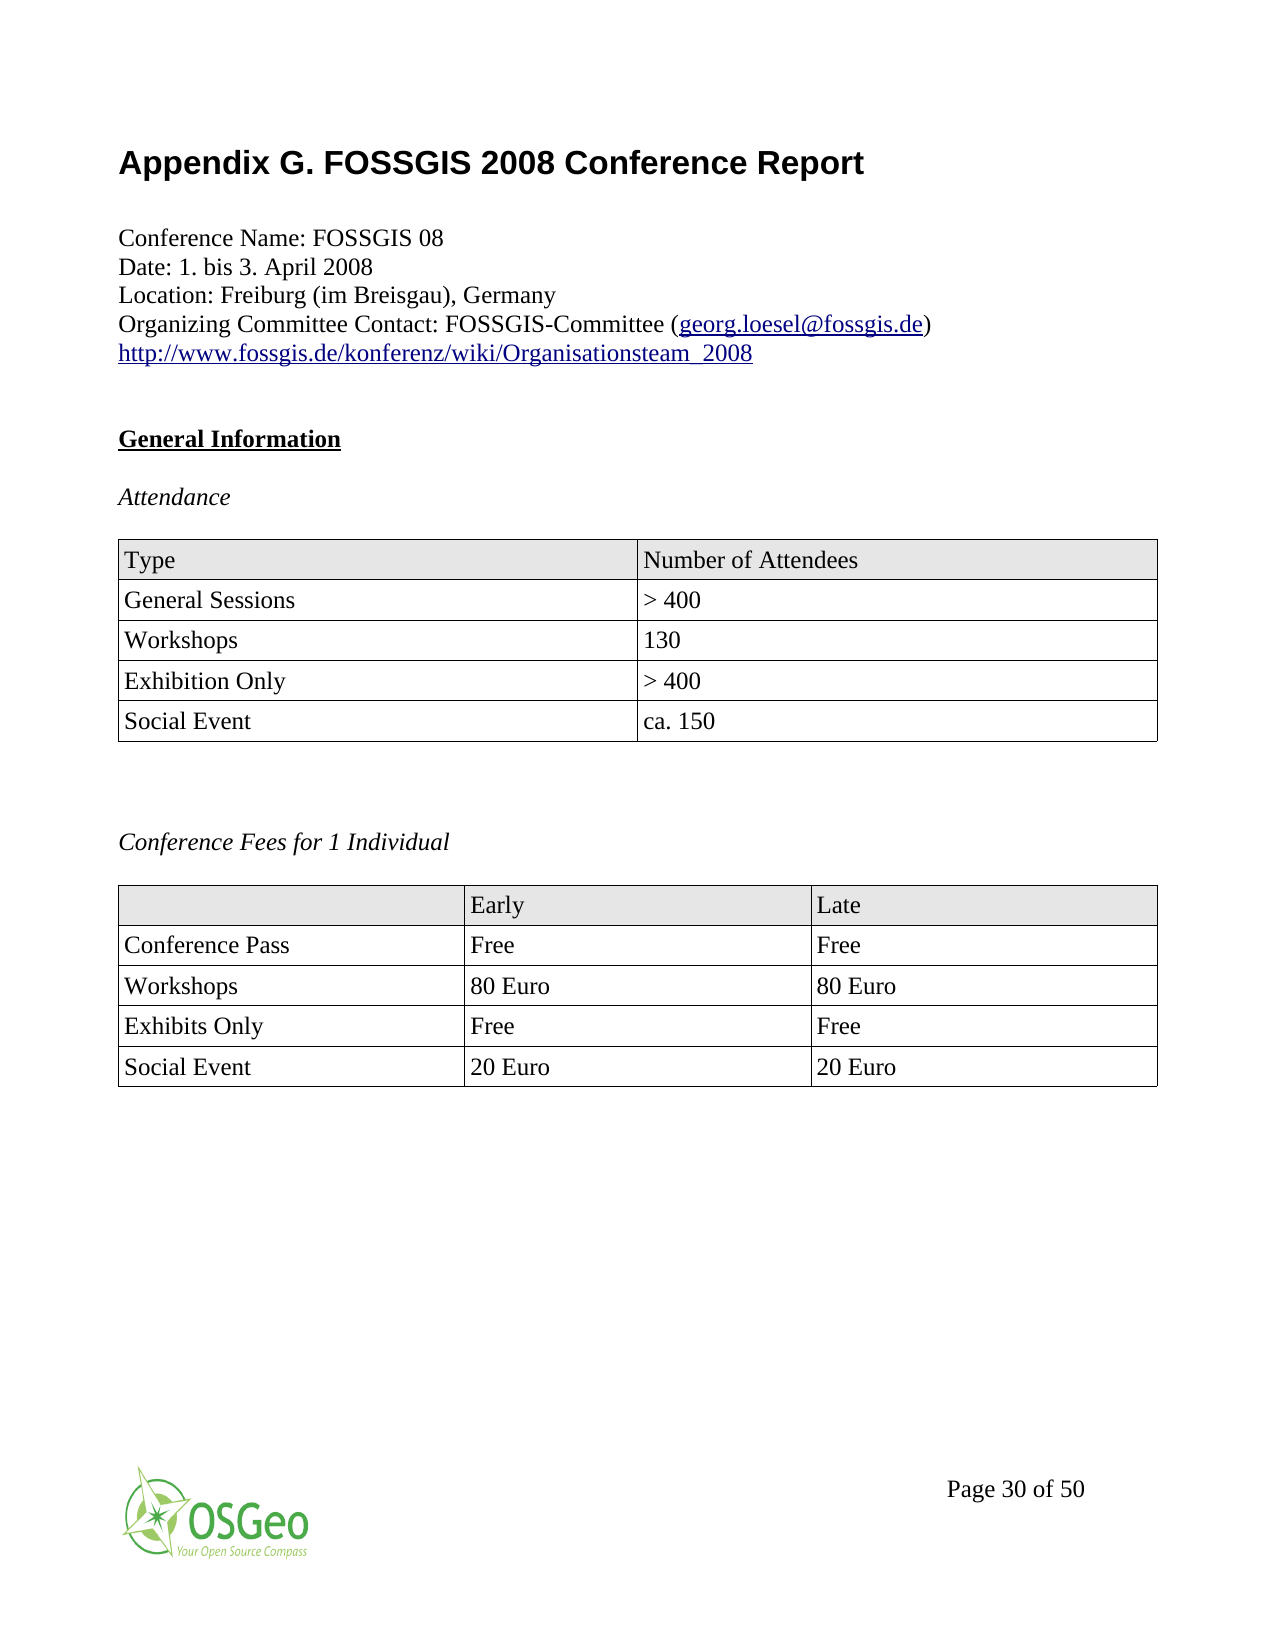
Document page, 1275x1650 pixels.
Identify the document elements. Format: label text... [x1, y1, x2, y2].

table_cell 130 [638, 621, 1157, 660]
table_cell Social Event [119, 1047, 464, 1086]
text Organizing Committee Contact: FOSSGIS-Committee (georg.loesel@fossgis.de) [118, 309, 1157, 338]
text General Information [118, 424, 1157, 453]
table_cell Free [465, 1006, 811, 1046]
text Conference Fees for 1 Individual [118, 827, 1157, 856]
table_cell 80 Euro [465, 966, 811, 1005]
table_cell > 400 [638, 580, 1157, 620]
picture [119, 1458, 310, 1566]
table_cell ca. 150 [638, 701, 1157, 741]
table_cell Exhibits Only [119, 1006, 464, 1046]
table_cell 20 Euro [812, 1047, 1157, 1086]
table_cell Social Event [119, 701, 637, 741]
table_header Number of Attendees [638, 540, 1157, 579]
text Conference Name: FOSSGIS 08 [118, 223, 1157, 252]
table_header Early [465, 886, 811, 925]
table_cell 20 Euro [465, 1047, 811, 1086]
table_cell Exhibition Only [119, 661, 637, 700]
table_header Late [812, 886, 1157, 925]
table_cell > 400 [638, 661, 1157, 700]
table_cell Free [812, 1006, 1157, 1046]
table_cell Free [465, 926, 811, 965]
text Location: Freiburg (im Breisgau), Germany [118, 280, 1157, 309]
text http://www.fossgis.de/konferenz/wiki/Organisationsteam_2008 [118, 338, 1157, 367]
subtitle Appendix G. FOSSGIS 2008 Conference Report [118, 143, 1157, 182]
table_cell Workshops [119, 621, 637, 660]
table_header [119, 886, 464, 925]
table_cell Conference Pass [119, 926, 464, 965]
table_header Type [119, 540, 637, 579]
text Attendance [118, 482, 1157, 510]
table_cell General Sessions [119, 580, 637, 620]
table_cell Workshops [119, 966, 464, 1005]
table_cell 80 Euro [812, 966, 1157, 1005]
text Date: 1. bis 3. April 2008 [118, 252, 1157, 280]
table_cell Free [812, 926, 1157, 965]
